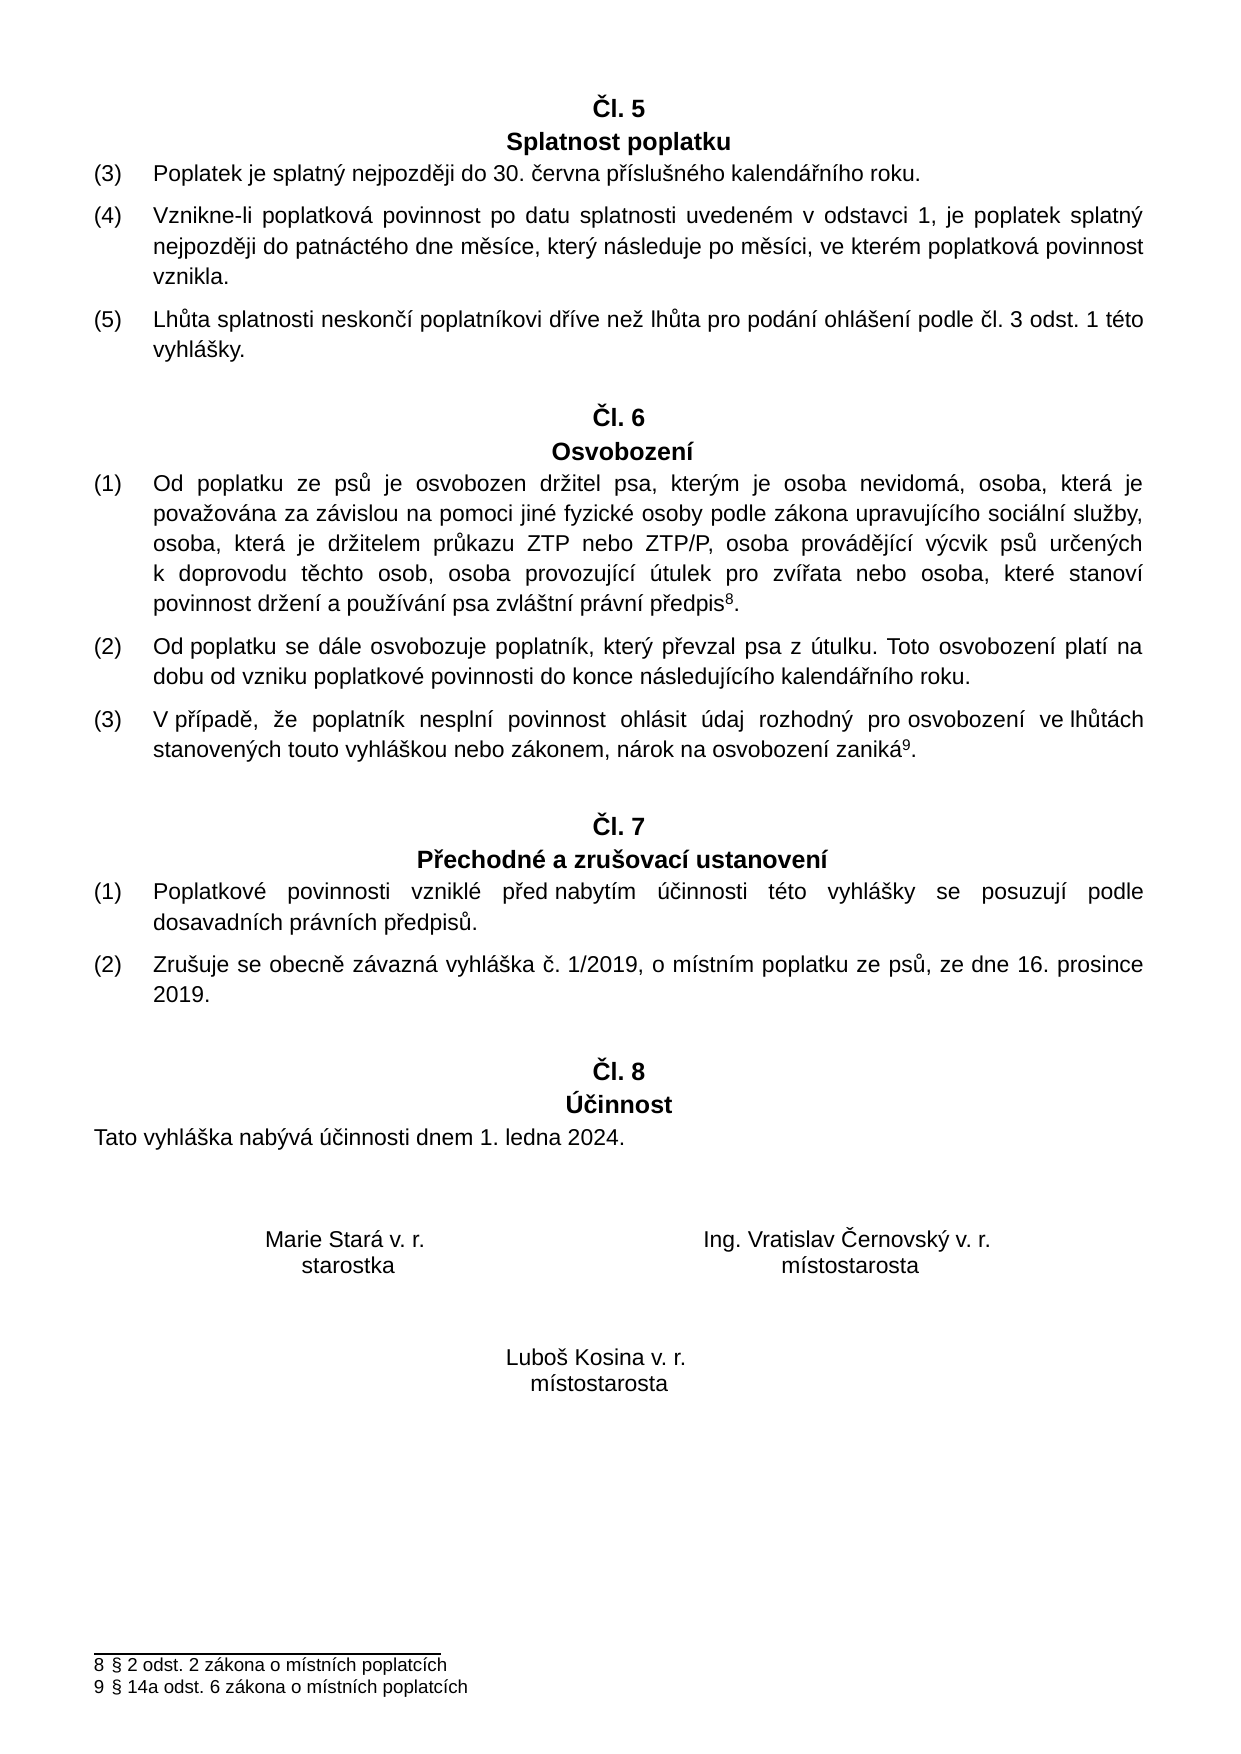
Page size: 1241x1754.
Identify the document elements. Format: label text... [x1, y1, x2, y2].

subtitle Čl. 7 Přechodné a zrušovací ustanovení [94, 812, 1144, 874]
list Poplatek je splatný nejpozději do 30. června příslušného kalendářního roku. [94, 160, 1144, 186]
table_header Ing. Vratislav Černovský v. r. místostarosta [596, 1166, 1098, 1284]
table_cell Luboš Kosina v. r. místostarosta [94, 1284, 1098, 1402]
list Vznikne-li poplatková povinnost po datu splatnosti uvedeném v odstavci 1, je poplatek splatný nejpozději do patnáctého dne měsíce, který následuje po měsíci, ve kterém poplatková povinnost vznikla. [94, 202, 1144, 289]
list § 2 odst. 2 zákona o místních poplatcích [94, 1654, 1144, 1676]
list Zrušuje se obecně závazná vyhláška č. 1/2019, o místním poplatku ze psů, ze dne 16. prosince 2019. [94, 951, 1144, 1008]
list Od poplatku se dále osvobozuje poplatník, který převzal psa z útulku. Toto osvobození platí na dobu od vzniku poplatkové povinnosti do konce následujícího kalendářního roku. [94, 633, 1144, 689]
list Poplatkové povinnosti vzniklé před nabytím účinnosti této vyhlášky se posuzují podle dosavadních právních předpisů. [94, 878, 1144, 935]
subtitle Čl. 6 Osvobození [94, 403, 1144, 465]
list § 14a odst. 6 zákona o místních poplatcích [94, 1676, 1144, 1697]
list Od poplatku ze psů je osvobozen držitel psa, kterým je osoba nevidomá, osoba, která je považována za závislou na pomoci jiné fyzické osoby podle zákona upravujícího sociální služby, osoba, která je držitelem průkazu ZTP nebo ZTP/P, osoba provádějící výcvik psů určených k doprovodu těchto osob, osoba provozující útulek pro zvířata nebo osoba, které stanoví povinnost držení a používání psa zvláštní právní předpis. [94, 469, 1144, 617]
text Tato vyhláška nabývá účinnosti dnem 1. ledna 2024. [94, 1123, 1144, 1150]
list V případě, že poplatník nesplní povinnost ohlásit údaj rozhodný pro osvobození ve lhůtách stanovených touto vyhláškou nebo zákonem, nárok na osvobození zaniká. [94, 706, 1144, 762]
subtitle Čl. 8 Účinnost [94, 1057, 1144, 1119]
list Lhůta splatnosti neskončí poplatníkovi dříve než lhůta pro podání ohlášení podle čl. 3 odst. 1 této vyhlášky. [94, 306, 1144, 362]
table_header Marie Stará v. r. starostka [94, 1166, 596, 1284]
subtitle Čl. 5 Splatnost poplatku [94, 94, 1144, 155]
